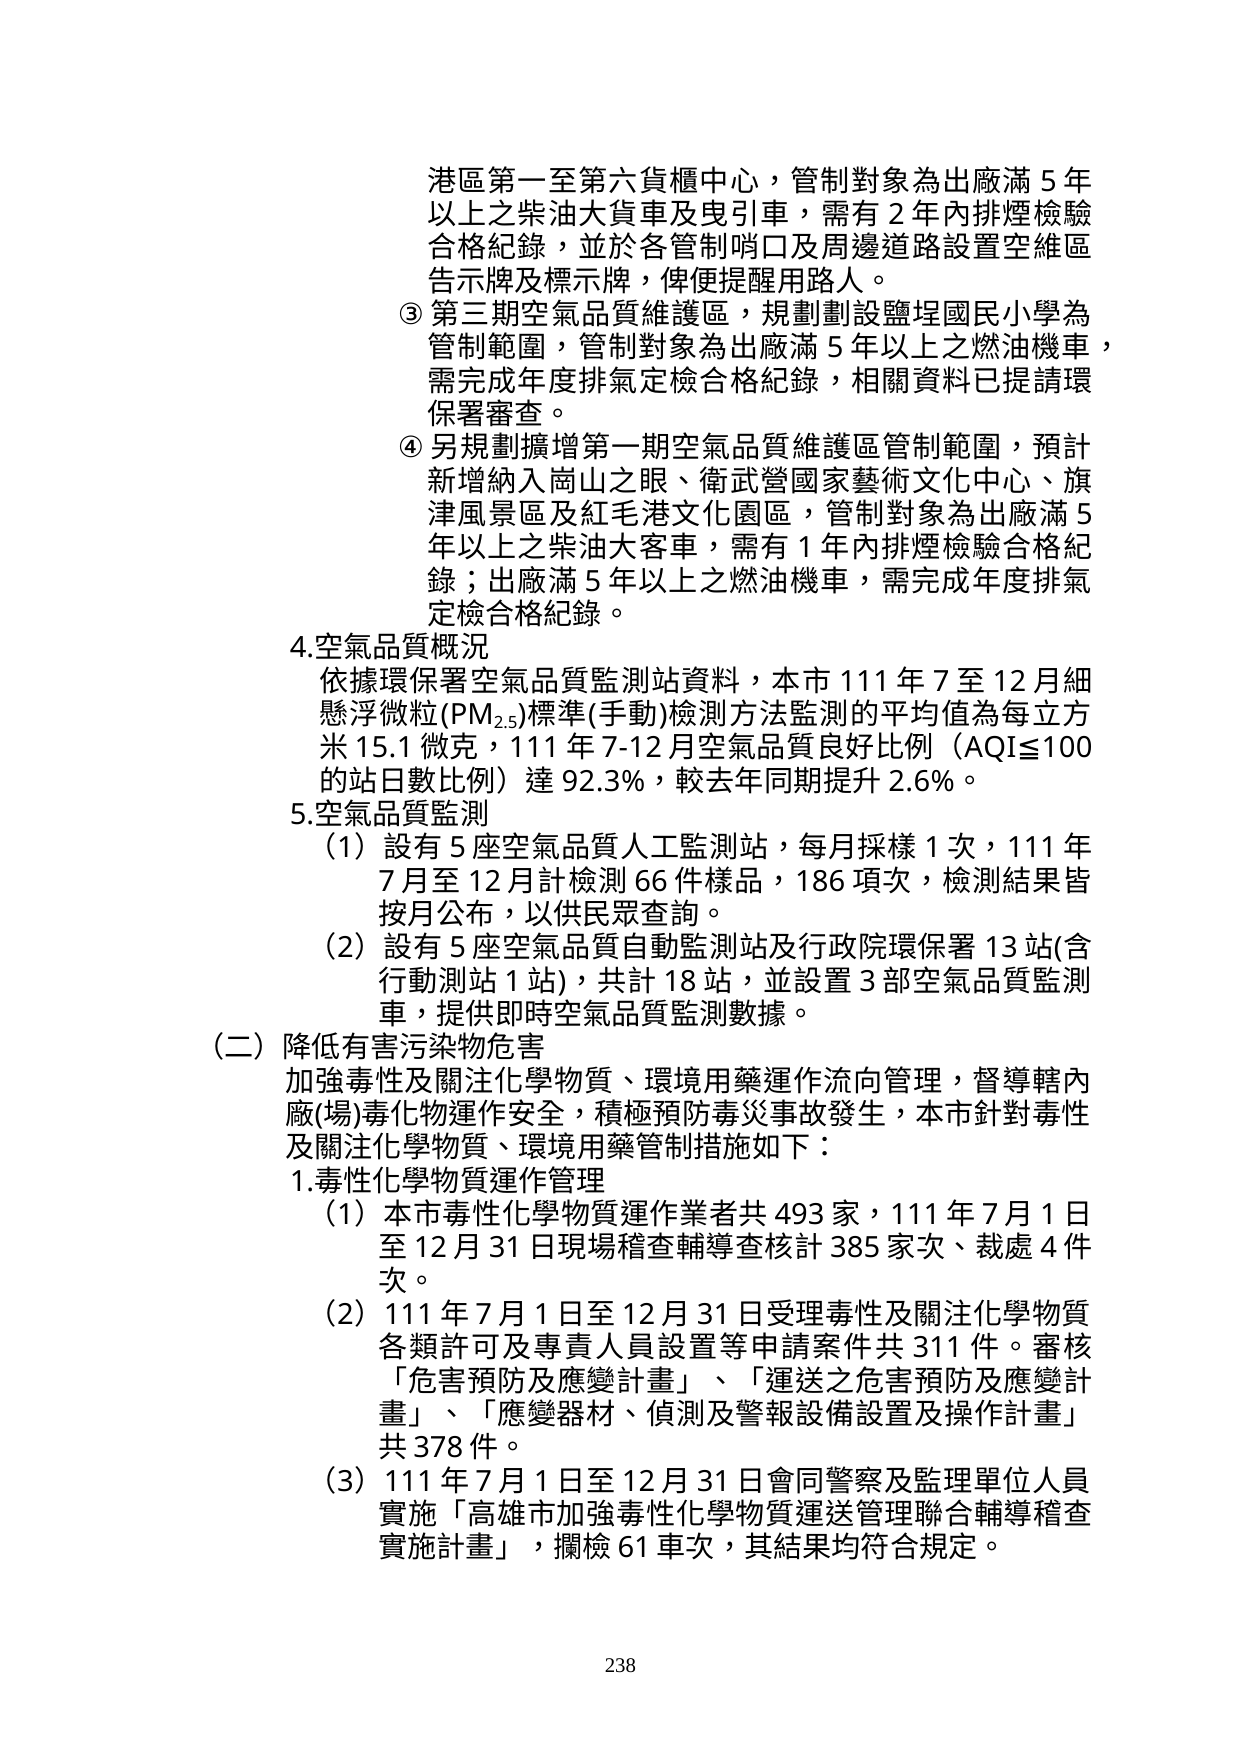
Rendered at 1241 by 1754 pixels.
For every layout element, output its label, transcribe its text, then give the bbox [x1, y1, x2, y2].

text 5.空氣品質監測 [289, 798, 1092, 831]
text 1.毒性化學物質運作管理 [289, 1164, 1092, 1198]
text （1）本市毒性化學物質運作業者共493家，111年7月1日至12月31日現場稽查輔導查核計385家次、裁處4件次。 [307, 1198, 1092, 1298]
text （1）設有5座空氣品質人工監測站，每月採樣1次，111年7月至12月計檢測66件樣品，186項次，檢測結果皆按月公布，以供民眾查詢。 [307, 831, 1092, 931]
text 4.空氣品質概況 [289, 631, 1092, 664]
text （3）111年7月1日至12月31日會同警察及監理單位人員實施「高雄市加強毒性化學物質運送管理聯合輔導稽查實施計畫」，攔檢61車次，其結果均符合規定。 [307, 1464, 1092, 1564]
text ③第三期空氣品質維護區，規劃劃設鹽埕國民小學為管制範圍，管制對象為出廠滿5年以上之燃油機車，需完成年度排氣定檢合格紀錄，相關資料已提請環保署審查。 [398, 298, 1092, 431]
text ④另規劃擴增第一期空氣品質維護區管制範圍，預計新增納入崗山之眼、衛武營國家藝術文化中心、旗津風景區及紅毛港文化園區，管制對象為出廠滿5年以上之柴油大客車，需有1年內排煙檢驗合格紀錄；出廠滿5年以上之燃油機車，需完成年度排氣定檢合格紀錄。 [398, 431, 1092, 631]
text （二）降低有害污染物危害 [195, 1031, 1092, 1064]
text 港區第一至第六貨櫃中心，管制對象為出廠滿5年以上之柴油大貨車及曳引車，需有2年內排煙檢驗合格紀錄，並於各管制哨口及周邊道路設置空維區告示牌及標示牌，俾便提醒用路人。 [398, 164, 1092, 298]
text （2）111年7月1日至12月31日受理毒性及關注化學物質各類許可及專責人員設置等申請案件共311件。審核「危害預防及應變計畫」、「運送之危害預防及應變計畫」、「應變器材、偵測及警報設備設置及操作計畫」共378件。 [307, 1298, 1092, 1464]
text （2）設有5座空氣品質自動監測站及行政院環保署13站(含行動測站1站)，共計18站，並設置3部空氣品質監測車，提供即時空氣品質監測數據。 [307, 931, 1092, 1031]
text 依據環保署空氣品質監測站資料，本市111年7至12月細懸浮微粒(PM2.5)標準(手動)檢測方法監測的平均值為每立方米15.1微克，111年7-12月空氣品質良好比例（AQI≦100的站日數比例）達92.3%，較去年同期提升2.6%。 [319, 664, 1092, 798]
text 加強毒性及關注化學物質、環境用藥運作流向管理，督導轄內廠(場)毒化物運作安全，積極預防毒災事故發生，本市針對毒性及關注化學物質、環境用藥管制措施如下： [285, 1064, 1092, 1164]
